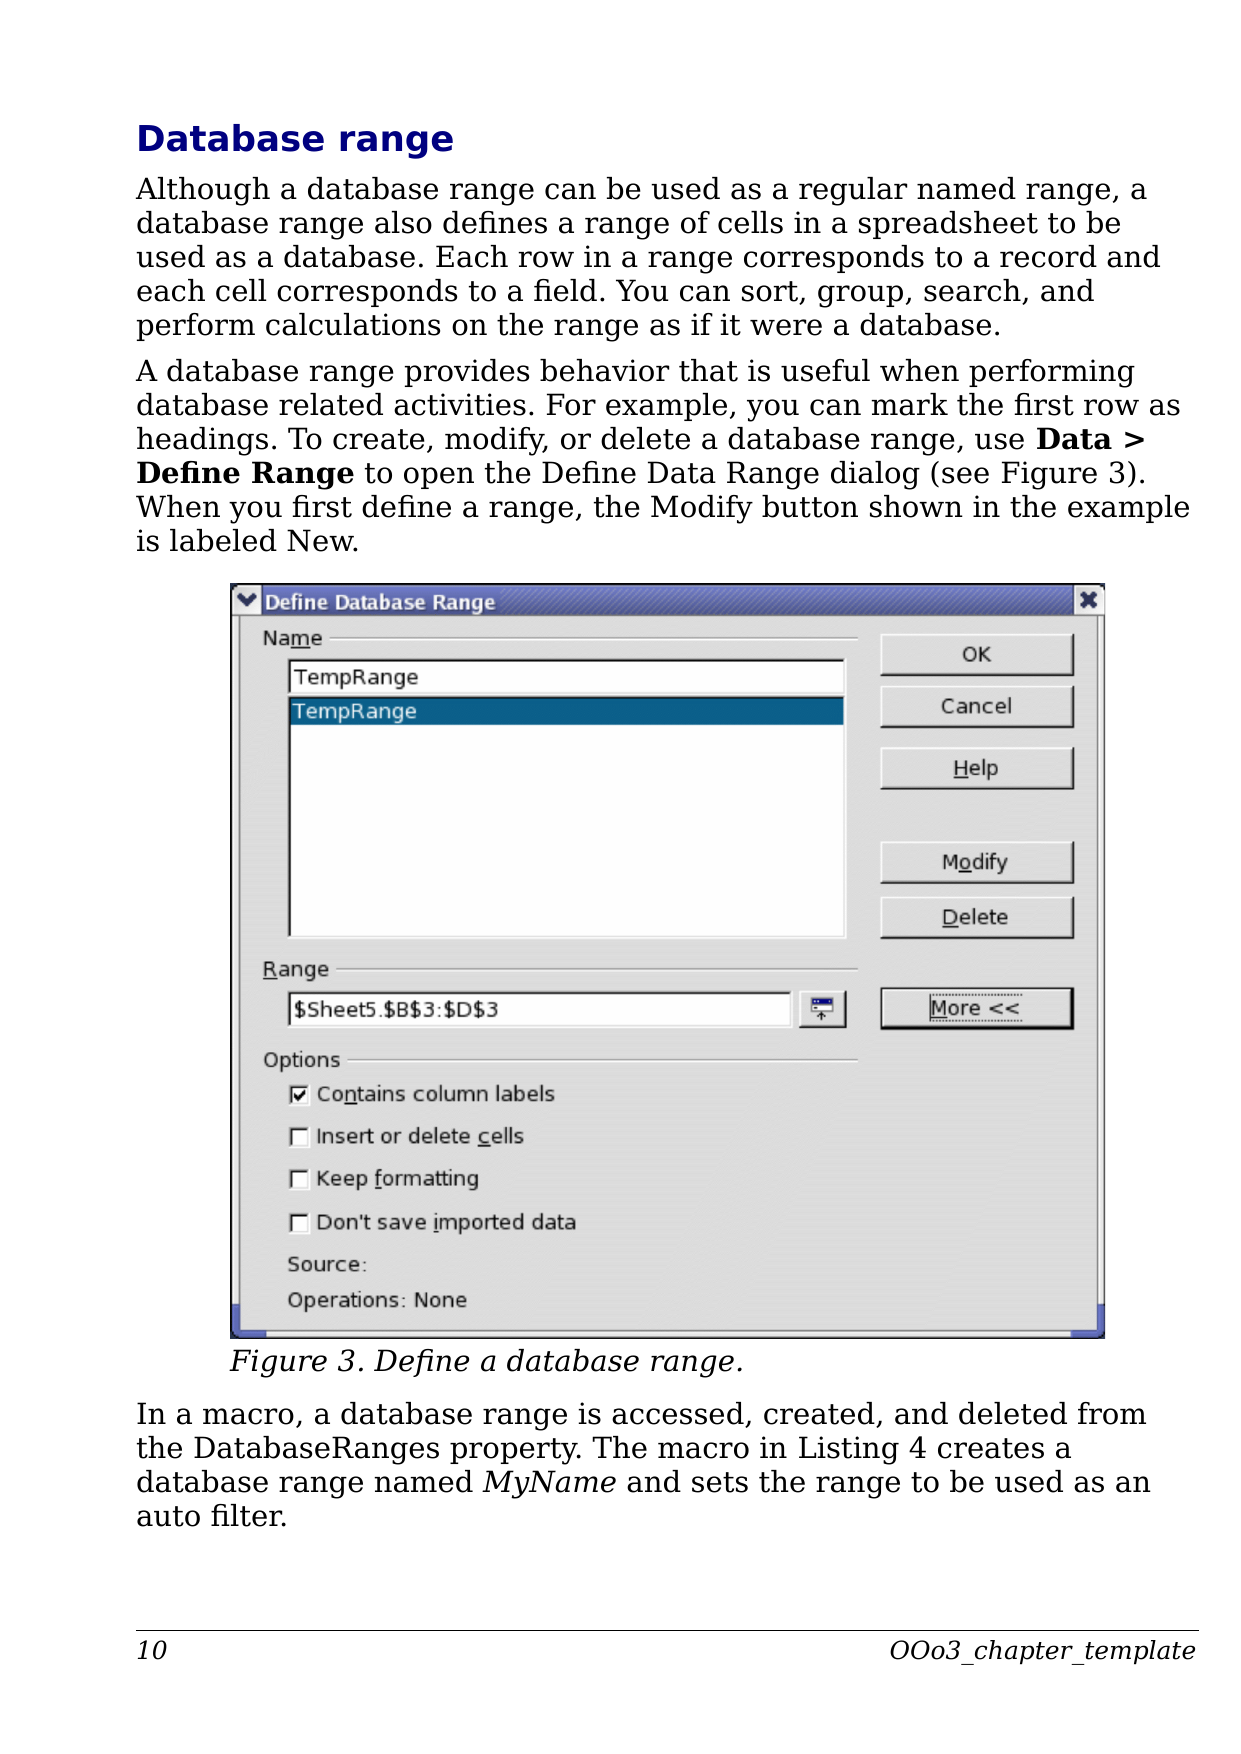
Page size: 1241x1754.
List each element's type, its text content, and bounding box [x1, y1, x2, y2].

text Figure 3. Define a database range. [230, 1339, 1105, 1378]
picture [230, 583, 1105, 1339]
subtitle Database range [136, 118, 1199, 159]
text In a macro, a database range is accessed, created, and deleted from the DatabaseRanges property. The macro in Listing 4 creates a database range named MyName and sets the range to be used as an auto filter. [136, 1397, 1199, 1533]
text A database range provides behavior that is useful when performing database related activities. For example, you can mark the first row as headings. To create, modify, or delete a database range, use Data > Define Range to open the Define Data Range dialog (see Figure 3). When you first define a range, the Modify button shown in the example is labeled New. [136, 354, 1199, 559]
text Although a database range can be used as a regular named range, a database range also defines a range of cells in a spreadsheet to be used as a database. Each row in a range corresponds to a record and each cell corresponds to a field. You can sort, group, search, and perform calculations on the range as if it were a database. [136, 172, 1199, 342]
